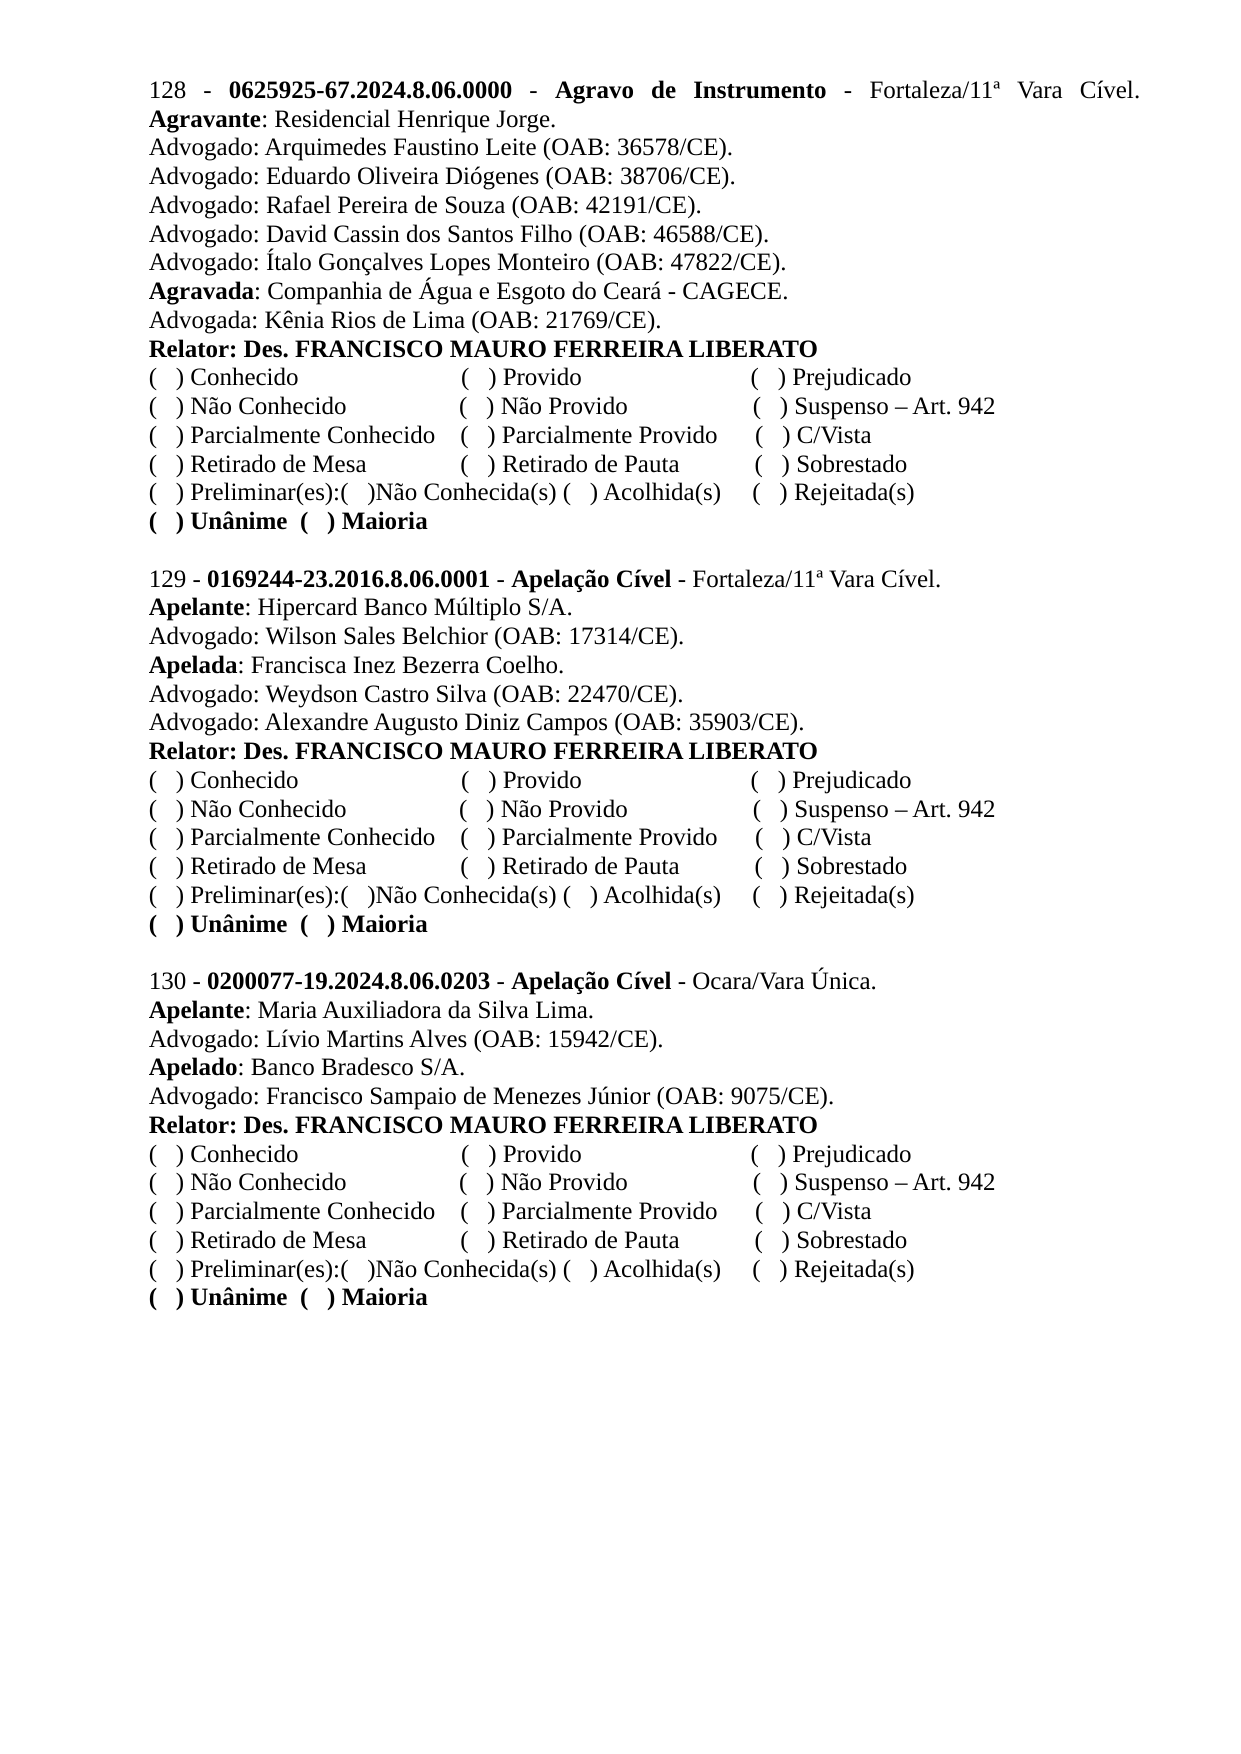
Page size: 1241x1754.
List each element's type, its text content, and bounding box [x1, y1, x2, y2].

text ( ) Unânime ( ) Maioria [148, 909, 1158, 937]
text Advogado: Wilson Sales Belchior (OAB: 17314/CE). [148, 621, 1141, 650]
text ( ) Parcialmente Conhecido ( ) Parcialmente Provido ( ) C/Vista [148, 822, 1158, 851]
text ( ) Conhecido ( ) Provido ( ) Prejudicado [148, 362, 1141, 391]
text ( ) Retirado de Mesa ( ) Retirado de Pauta ( ) Sobrestado [148, 851, 1158, 880]
text Apelado: Banco Bradesco S/A. [148, 1052, 1141, 1081]
text ( ) Não Conhecido ( ) Não Provido ( ) Suspenso – Art. 942 [148, 794, 1158, 822]
text ( ) Unânime ( ) Maioria [148, 1282, 1158, 1311]
text Advogado: Lívio Martins Alves (OAB: 15942/CE). [148, 1024, 1141, 1052]
text Agravada: Companhia de Água e Esgoto do Ceará - CAGECE. [148, 276, 1141, 305]
text 130 - 0200077-19.2024.8.06.0203 - Apelação Cível - Ocara/Vara Única. [148, 966, 1141, 995]
text ( ) Preliminar(es):( )Não Conhecida(s) ( ) Acolhida(s) ( ) Rejeitada(s) [148, 1254, 1158, 1282]
text 128 - 0625925-67.2024.8.06.0000 - Agravo de Instrumento - Fortaleza/11ª Vara Cível. Agravante: Residencial Henrique Jorge. [148, 75, 1141, 132]
text Relator: Des. FRANCISCO MAURO FERREIRA LIBERATO [148, 1110, 1141, 1139]
text Advogado: Alexandre Augusto Diniz Campos (OAB: 35903/CE). [148, 707, 1141, 736]
text Advogado: Rafael Pereira de Souza (OAB: 42191/CE). [148, 190, 1141, 219]
text Apelada: Francisca Inez Bezerra Coelho. [148, 650, 1141, 679]
text Relator: Des. FRANCISCO MAURO FERREIRA LIBERATO [148, 334, 1141, 362]
text ( ) Retirado de Mesa ( ) Retirado de Pauta ( ) Sobrestado [148, 449, 1158, 477]
text ( ) Preliminar(es):( )Não Conhecida(s) ( ) Acolhida(s) ( ) Rejeitada(s) [148, 477, 1158, 506]
text ( ) Parcialmente Conhecido ( ) Parcialmente Provido ( ) C/Vista [148, 1196, 1158, 1225]
text Apelante: Maria Auxiliadora da Silva Lima. [148, 995, 1141, 1024]
text Apelante: Hipercard Banco Múltiplo S/A. [148, 592, 1141, 621]
text ( ) Não Conhecido ( ) Não Provido ( ) Suspenso – Art. 942 [148, 391, 1158, 420]
text ( ) Não Conhecido ( ) Não Provido ( ) Suspenso – Art. 942 [148, 1167, 1158, 1196]
text ( ) Retirado de Mesa ( ) Retirado de Pauta ( ) Sobrestado [148, 1225, 1158, 1254]
text ( ) Preliminar(es):( )Não Conhecida(s) ( ) Acolhida(s) ( ) Rejeitada(s) [148, 880, 1158, 909]
text Advogado: David Cassin dos Santos Filho (OAB: 46588/CE). [148, 219, 1141, 247]
text Advogado: Eduardo Oliveira Diógenes (OAB: 38706/CE). [148, 161, 1141, 190]
text ( ) Unânime ( ) Maioria [148, 506, 1158, 535]
text Relator: Des. FRANCISCO MAURO FERREIRA LIBERATO [148, 736, 1141, 765]
text 129 - 0169244-23.2016.8.06.0001 - Apelação Cível - Fortaleza/11ª Vara Cível. [148, 564, 1141, 592]
text Advogado: Francisco Sampaio de Menezes Júnior (OAB: 9075/CE). [148, 1081, 1141, 1110]
text ( ) Conhecido ( ) Provido ( ) Prejudicado [148, 765, 1141, 794]
text Advogado: Ítalo Gonçalves Lopes Monteiro (OAB: 47822/CE). [148, 247, 1141, 276]
text Advogada: Kênia Rios de Lima (OAB: 21769/CE). [148, 305, 1141, 334]
text Advogado: Arquimedes Faustino Leite (OAB: 36578/CE). [148, 132, 1141, 161]
text Advogado: Weydson Castro Silva (OAB: 22470/CE). [148, 679, 1141, 707]
text ( ) Conhecido ( ) Provido ( ) Prejudicado [148, 1139, 1141, 1167]
text ( ) Parcialmente Conhecido ( ) Parcialmente Provido ( ) C/Vista [148, 420, 1158, 449]
